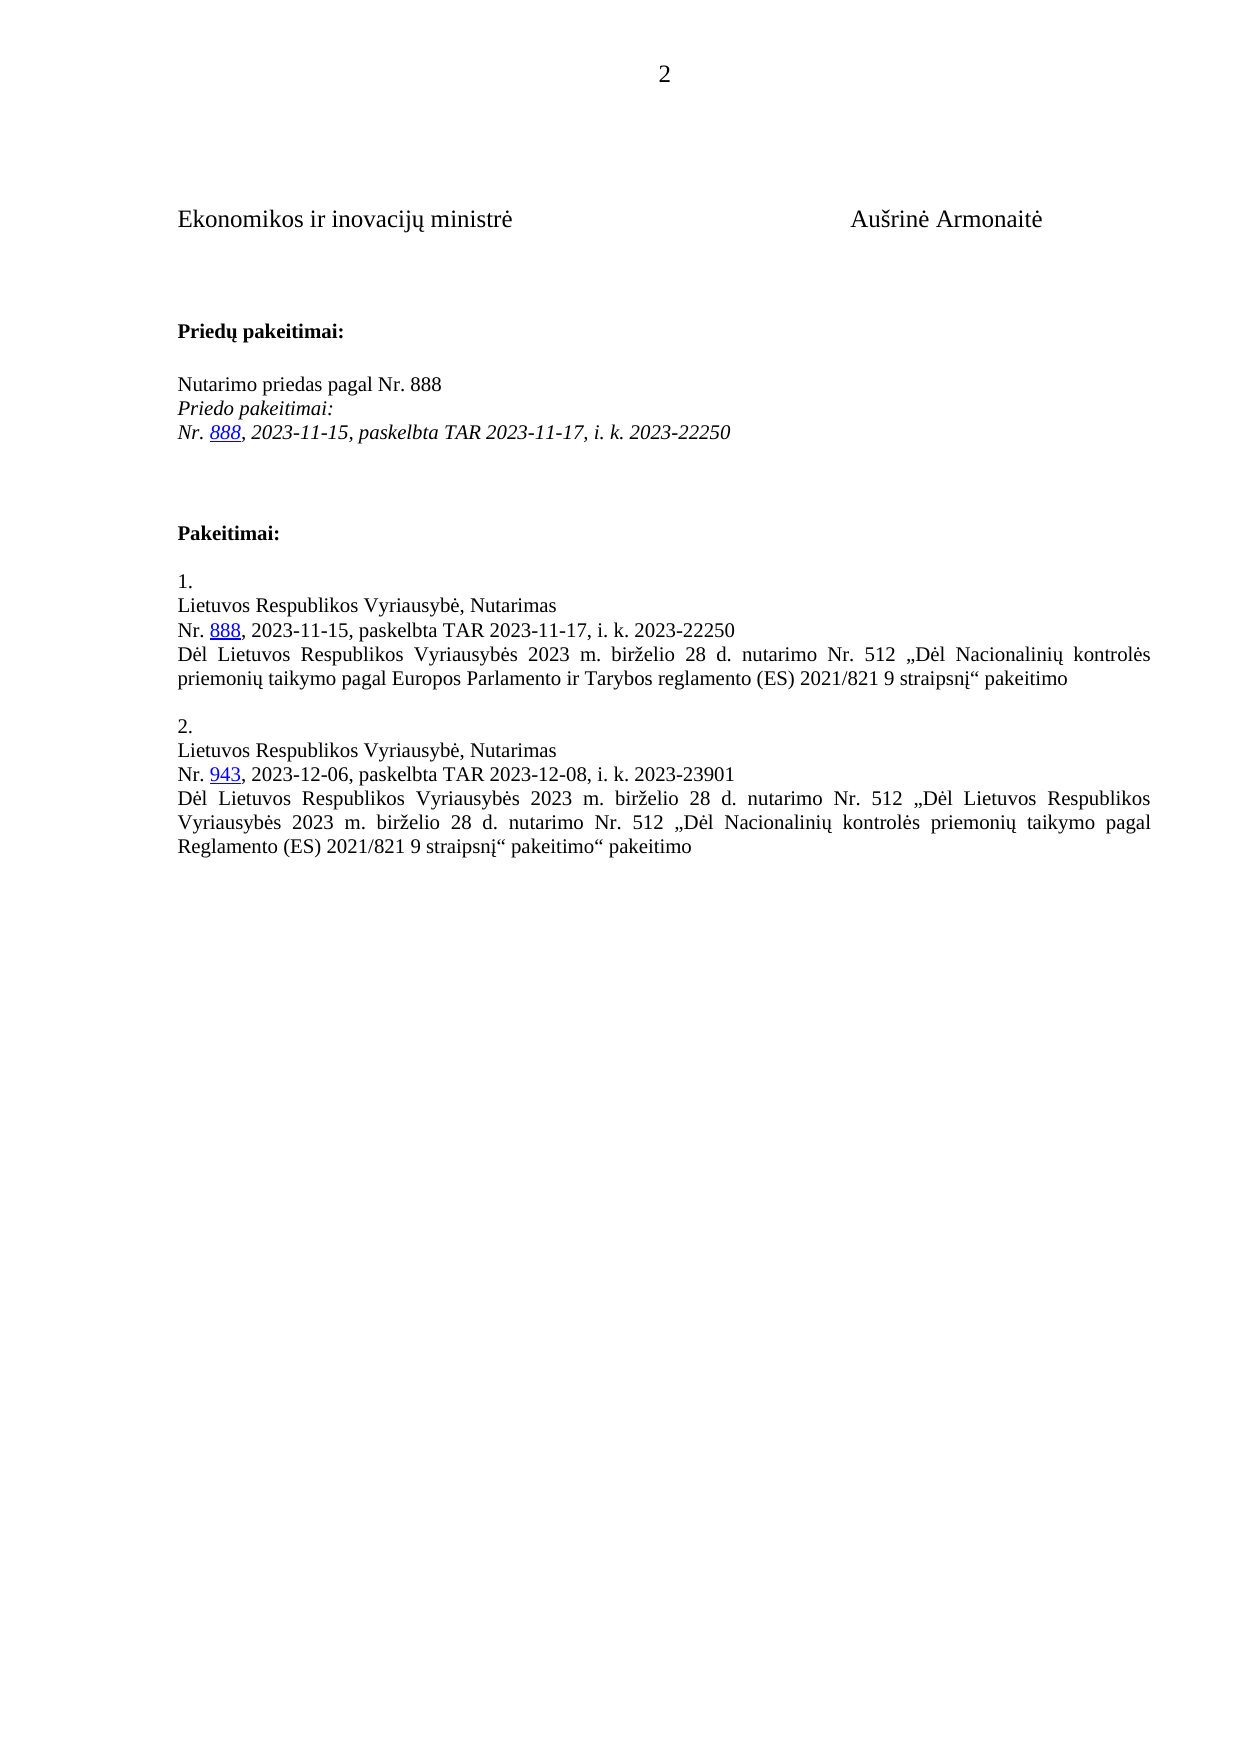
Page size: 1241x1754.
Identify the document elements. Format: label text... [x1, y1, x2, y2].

text Pakeitimai: [177, 521, 1152, 545]
text Nr. 888, 2023-11-15, paskelbta TAR 2023-11-17, i. k. 2023-22250 [177, 420, 1152, 444]
text 2. [177, 714, 1152, 738]
text Ekonomikos ir inovacijų ministrė Aušrinė Armonaitė [177, 204, 1152, 233]
text Lietuvos Respublikos Vyriausybė, Nutarimas [177, 593, 1152, 617]
text Priedų pakeitimai: [177, 319, 1152, 343]
text Nr. 888, 2023-11-15, paskelbta TAR 2023-11-17, i. k. 2023-22250 [177, 617, 1152, 642]
text Nutarimo priedas pagal Nr. 888 [177, 372, 1152, 396]
text Dėl Lietuvos Respublikos Vyriausybės 2023 m. birželio 28 d. nutarimo Nr. 512 „Dėl Lietuvos Respublikos Vyriausybės 2023 m. birželio 28 d. nutarimo Nr. 512 „Dėl Nacionalinių kontrolės priemonių taikymo pagal Reglamento (ES) 2021/821 9 straipsnį“ pakeitimo“ pakeitimo [177, 786, 1152, 858]
text Lietuvos Respublikos Vyriausybė, Nutarimas [177, 738, 1152, 762]
text Dėl Lietuvos Respublikos Vyriausybės 2023 m. birželio 28 d. nutarimo Nr. 512 „Dėl Nacionalinių kontrolės priemonių taikymo pagal Europos Parlamento ir Tarybos reglamento (ES) 2021/821 9 straipsnį“ pakeitimo [177, 642, 1152, 690]
text Nr. 943, 2023-12-06, paskelbta TAR 2023-12-08, i. k. 2023-23901 [177, 762, 1152, 786]
text Priedo pakeitimai: [177, 396, 1152, 420]
text 1. [177, 569, 1152, 593]
